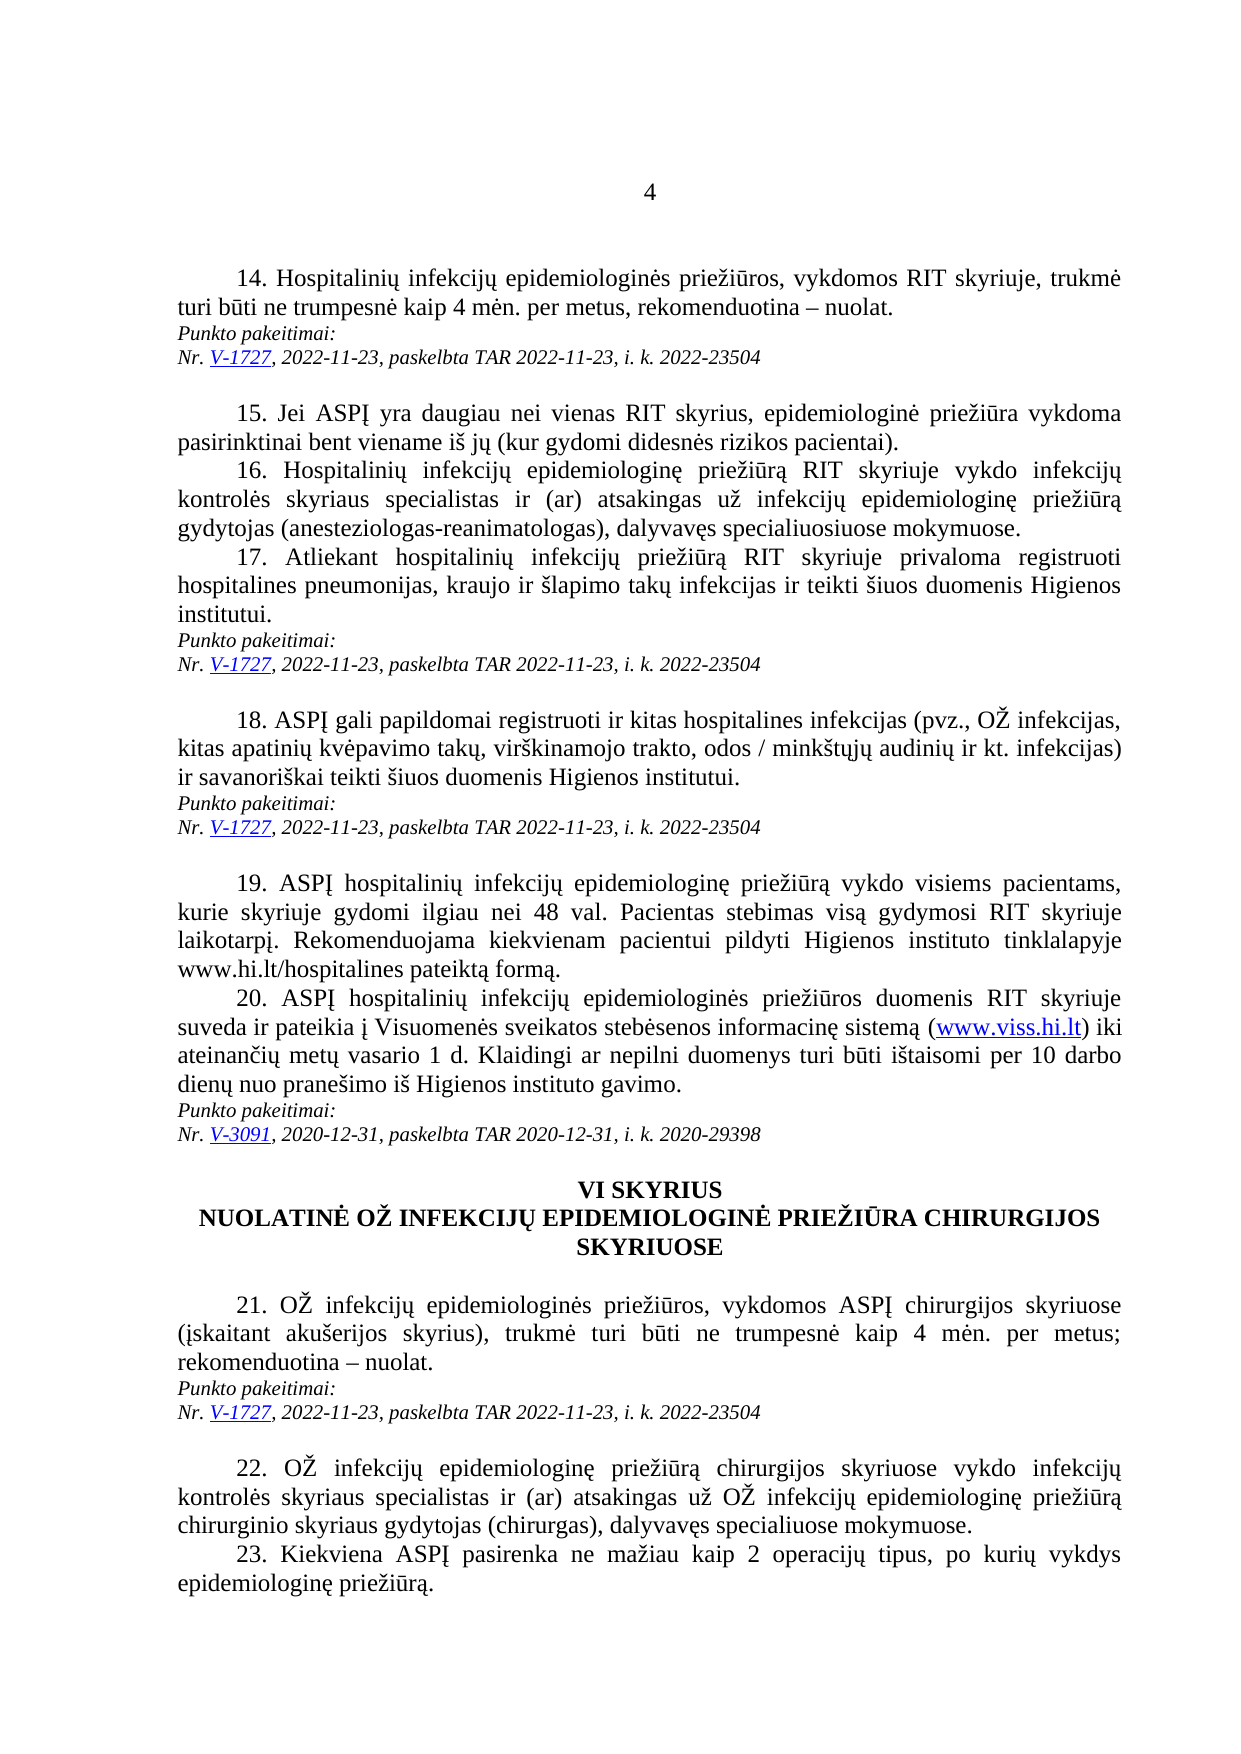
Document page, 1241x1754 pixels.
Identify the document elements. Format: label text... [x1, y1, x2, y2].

text Punkto pakeitimai: [177, 1098, 1122, 1122]
text Nr. V-1727, 2022-11-23, paskelbta TAR 2022-11-23, i. k. 2022-23504 [177, 345, 1122, 369]
text Nr. V-1727, 2022-11-23, paskelbta TAR 2022-11-23, i. k. 2022-23504 [177, 815, 1122, 839]
text 23. Kiekviena ASPĮ pasirenka ne mažiau kaip 2 operacijų tipus, po kurių vykdys epidemiologinę priežiūrą. [177, 1539, 1122, 1597]
text Nr. V-3091, 2020-12-31, paskelbta TAR 2020-12-31, i. k. 2020-29398 [177, 1122, 1122, 1146]
text 21. OŽ infekcijų epidemiologinės priežiūros, vykdomos ASPĮ chirurgijos skyriuose (įskaitant akušerijos skyrius), trukmė turi būti ne trumpesnė kaip 4 mėn. per metus; rekomenduotina – nuolat. [177, 1290, 1122, 1376]
text 19. ASPĮ hospitalinių infekcijų epidemiologinę priežiūrą vykdo visiems pacientams, kurie skyriuje gydomi ilgiau nei 48 val. Pacientas stebimas visą gydymosi RIT skyriuje laikotarpį. Rekomenduojama kiekvienam pacientui pildyti Higienos instituto tinklalapyje www.hi.lt/hospitalines pateiktą formą. [177, 868, 1122, 983]
text 14. Hospitalinių infekcijų epidemiologinės priežiūros, vykdomos RIT skyriuje, trukmė turi būti ne trumpesnė kaip 4 mėn. per metus, rekomenduotina – nuolat. [177, 263, 1122, 321]
text Nr. V-1727, 2022-11-23, paskelbta TAR 2022-11-23, i. k. 2022-23504 [177, 652, 1122, 676]
text Nr. V-1727, 2022-11-23, paskelbta TAR 2022-11-23, i. k. 2022-23504 [177, 1400, 1122, 1424]
text NUOLATINĖ OŽ INFEKCIJŲ EPIDEMIOLOGINĖ PRIEŽIŪRA CHIRURGIJOS SKYRIUOSE [177, 1203, 1122, 1261]
text VI SKYRIUS [177, 1175, 1122, 1203]
text 18. ASPĮ gali papildomai registruoti ir kitas hospitalines infekcijas (pvz., OŽ infekcijas, kitas apatinių kvėpavimo takų, virškinamojo trakto, odos / minkštųjų audinių ir kt. infekcijas) ir savanoriškai teikti šiuos duomenis Higienos institutui. [177, 705, 1122, 791]
text Punkto pakeitimai: [177, 791, 1122, 815]
text 17. Atliekant hospitalinių infekcijų priežiūrą RIT skyriuje privaloma registruoti hospitalines pneumonijas, kraujo ir šlapimo takų infekcijas ir teikti šiuos duomenis Higienos institutui. [177, 542, 1122, 628]
text 20. ASPĮ hospitalinių infekcijų epidemiologinės priežiūros duomenis RIT skyriuje suveda ir pateikia į Visuomenės sveikatos stebėsenos informacinę sistemą (www.viss.hi.lt) iki ateinančių metų vasario 1 d. Klaidingi ar nepilni duomenys turi būti ištaisomi per 10 darbo dienų nuo pranešimo iš Higienos instituto gavimo. [177, 983, 1122, 1098]
text 22. OŽ infekcijų epidemiologinę priežiūrą chirurgijos skyriuose vykdo infekcijų kontrolės skyriaus specialistas ir (ar) atsakingas už OŽ infekcijų epidemiologinę priežiūrą chirurginio skyriaus gydytojas (chirurgas), dalyvavęs specialiuose mokymuose. [177, 1453, 1122, 1539]
text 15. Jei ASPĮ yra daugiau nei vienas RIT skyrius, epidemiologinė priežiūra vykdoma pasirinktinai bent viename iš jų (kur gydomi didesnės rizikos pacientai). [177, 398, 1122, 455]
text 16. Hospitalinių infekcijų epidemiologinę priežiūrą RIT skyriuje vykdo infekcijų kontrolės skyriaus specialistas ir (ar) atsakingas už infekcijų epidemiologinę priežiūrą gydytojas (anesteziologas-reanimatologas), dalyvavęs specialiuosiuose mokymuose. [177, 455, 1122, 542]
text Punkto pakeitimai: [177, 321, 1122, 345]
text Punkto pakeitimai: [177, 628, 1122, 652]
text Punkto pakeitimai: [177, 1376, 1122, 1400]
